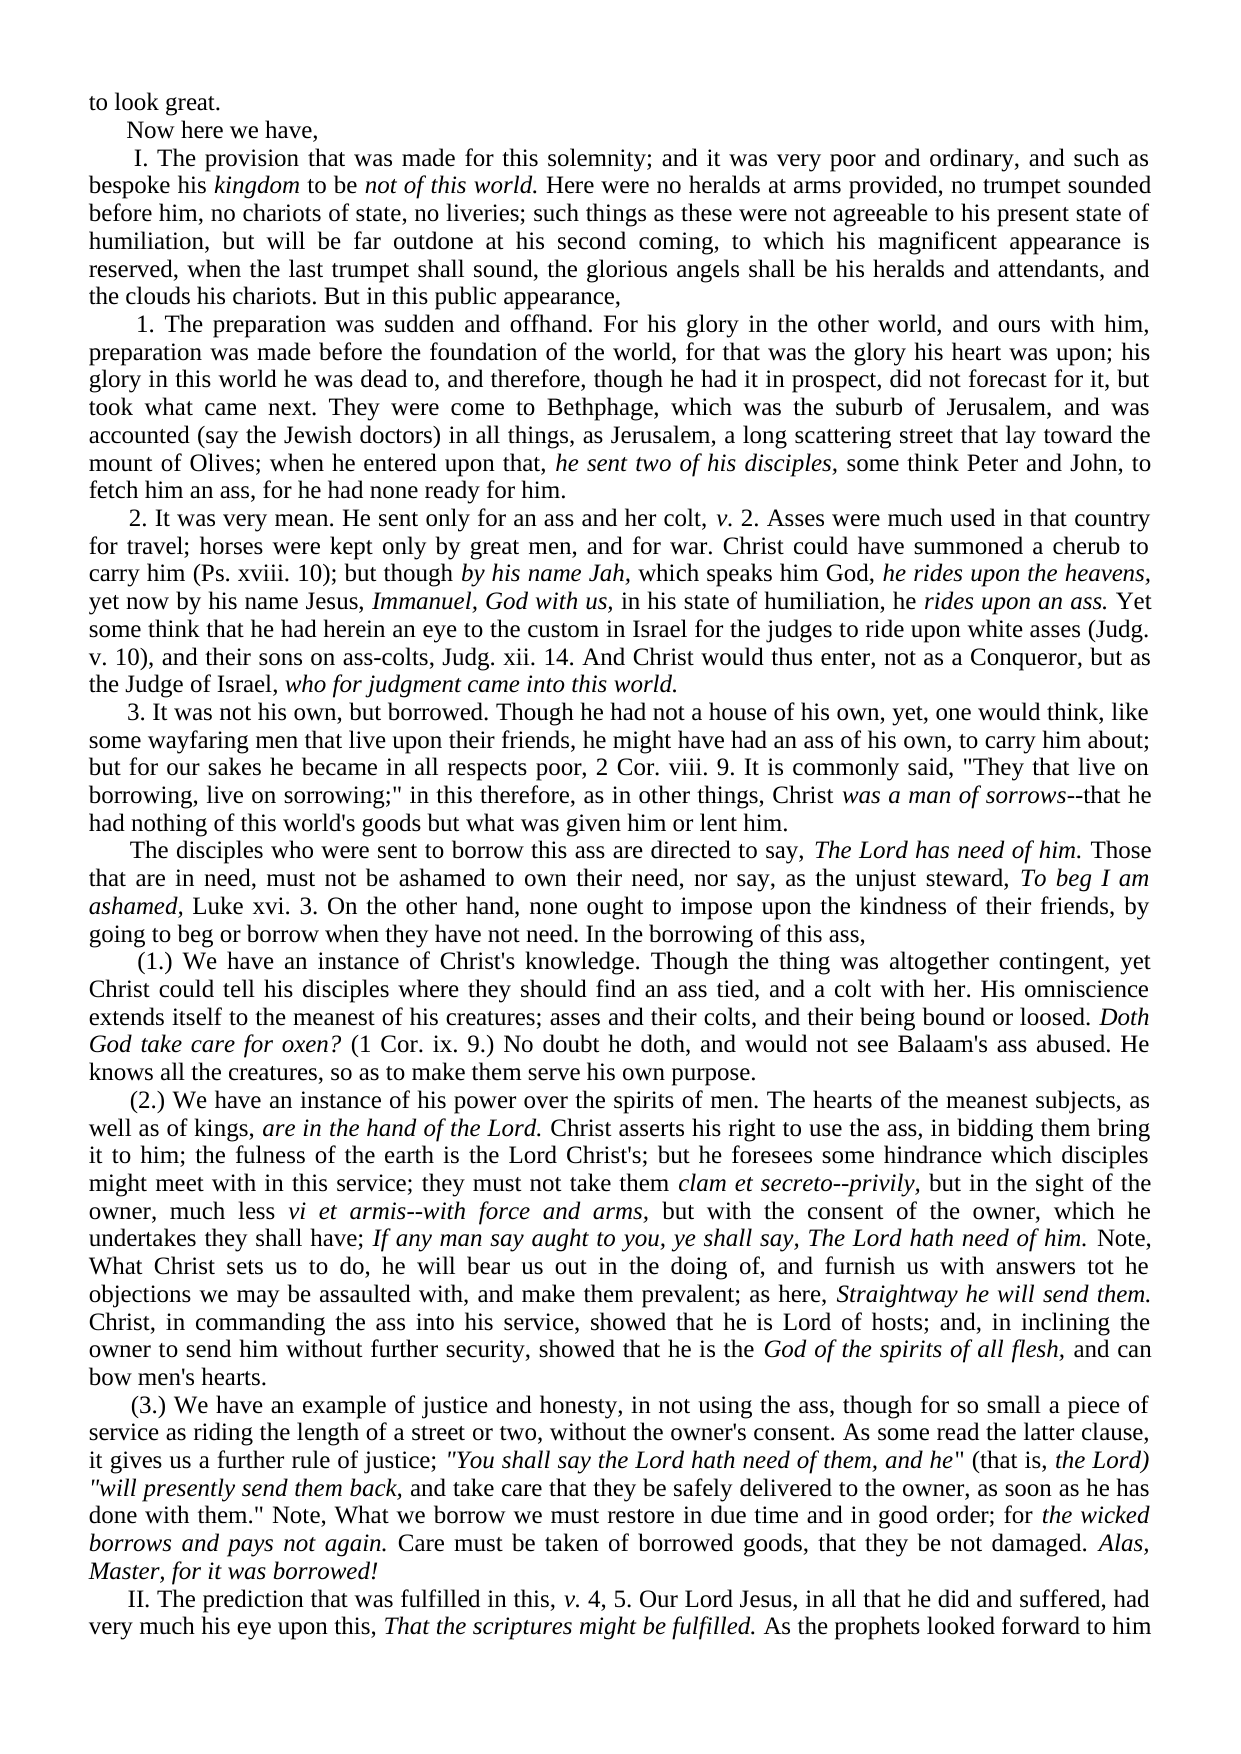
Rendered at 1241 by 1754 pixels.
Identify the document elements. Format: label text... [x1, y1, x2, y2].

text I. The provision that was made for this solemnity; and it was very poor and ordinary, and such as bespoke his kingdom to be not of this world. Here were no heralds at arms provided, no trumpet sounded before him, no chariots of state, no liveries; such things as these were not agreeable to his present state of humiliation, but will be far outdone at his second coming, to which his magnificent appearance is reserved, when the last trumpet shall sound, the glorious angels shall be his heralds and attendants, and the clouds his chariots. But in this public appearance, [88, 144, 1152, 310]
text Now here we have, [88, 116, 1152, 144]
text II. The prediction that was fulfilled in this, v. 4, 5. Our Lord Jesus, in all that he did and suffered, had very much his eye upon this, That the scriptures might be fulfilled. As the prophets looked forward to him [88, 1585, 1152, 1640]
text to look great. [88, 88, 1152, 116]
text The disciples who were sent to borrow this ass are directed to say, The Lord has need of him. Those that are in need, must not be ashamed to own their need, nor say, as the unjust steward, To beg I am ashamed, Luke xvi. 3. On the other hand, none ought to impose upon the kindness of their friends, by going to beg or borrow when they have not need. In the borrowing of this ass, [88, 837, 1152, 947]
text (1.) We have an instance of Christ's knowledge. Though the thing was altogether contingent, yet Christ could tell his disciples where they should find an ass tied, and a colt with her. His omniscience extends itself to the meanest of his creatures; asses and their colts, and their being bound or loosed. Doth God take care for oxen? (1 Cor. ix. 9.) No doubt he doth, and would not see Balaam's ass abused. He knows all the creatures, so as to make them serve his own purpose. [88, 947, 1152, 1086]
text 1. The preparation was sudden and offhand. For his glory in the other world, and ours with him, preparation was made before the foundation of the world, for that was the glory his heart was upon; his glory in this world he was dead to, and therefore, though he had it in prospect, did not forecast for it, but took what came next. They were come to Bethphage, which was the suburb of Jerusalem, and was accounted (say the Jewish doctors) in all things, as Jerusalem, a long scattering street that lay toward the mount of Olives; when he entered upon that, he sent two of his disciples, some think Peter and John, to fetch him an ass, for he had none ready for him. [88, 310, 1152, 504]
text 3. It was not his own, but borrowed. Though he had not a house of his own, yet, one would think, like some wayfaring men that live upon their friends, he might have had an ass of his own, to carry him about; but for our sakes he became in all respects poor, 2 Cor. viii. 9. It is commonly said, "They that live on borrowing, live on sorrowing;" in this therefore, as in other things, Christ was a man of sorrows--that he had nothing of this world's goods but what was given him or lent him. [88, 698, 1152, 837]
text (3.) We have an example of justice and honesty, in not using the ass, though for so small a piece of service as riding the length of a street or two, without the owner's consent. As some read the latter clause, it gives us a further rule of justice; "You shall say the Lord hath need of them, and he" (that is, the Lord) "will presently send them back, and take care that they be safely delivered to the owner, as soon as he has done with them." Note, What we borrow we must restore in due time and in good order; for the wicked borrows and pays not again. Care must be taken of borrowed goods, that they be not damaged. Alas, Master, for it was borrowed! [88, 1391, 1152, 1585]
text 2. It was very mean. He sent only for an ass and her colt, v. 2. Asses were much used in that country for travel; horses were kept only by great men, and for war. Christ could have summoned a cherub to carry him (Ps. xviii. 10); but though by his name Jah, which speaks him God, he rides upon the heavens, yet now by his name Jesus, Immanuel, God with us, in his state of humiliation, he rides upon an ass. Yet some think that he had herein an eye to the custom in Israel for the judges to ride upon white asses (Judg. v. 10), and their sons on ass-colts, Judg. xii. 14. And Christ would thus enter, not as a Conqueror, but as the Judge of Israel, who for judgment came into this world. [88, 504, 1152, 698]
text (2.) We have an instance of his power over the spirits of men. The hearts of the meanest subjects, as well as of kings, are in the hand of the Lord. Christ asserts his right to use the ass, in bidding them bring it to him; the fulness of the earth is the Lord Christ's; but he foresees some hindrance which disciples might meet with in this service; they must not take them clam et secreto--privily, but in the sight of the owner, much less vi et armis--with force and arms, but with the consent of the owner, which he undertakes they shall have; If any man say aught to you, ye shall say, The Lord hath need of him. Note, What Christ sets us to do, he will bear us out in the doing of, and furnish us with answers tot he objections we may be assaulted with, and make them prevalent; as here, Straightway he will send them. Christ, in commanding the ass into his service, showed that he is Lord of hosts; and, in inclining the owner to send him without further security, showed that he is the God of the spirits of all flesh, and can bow men's hearts. [88, 1086, 1152, 1391]
